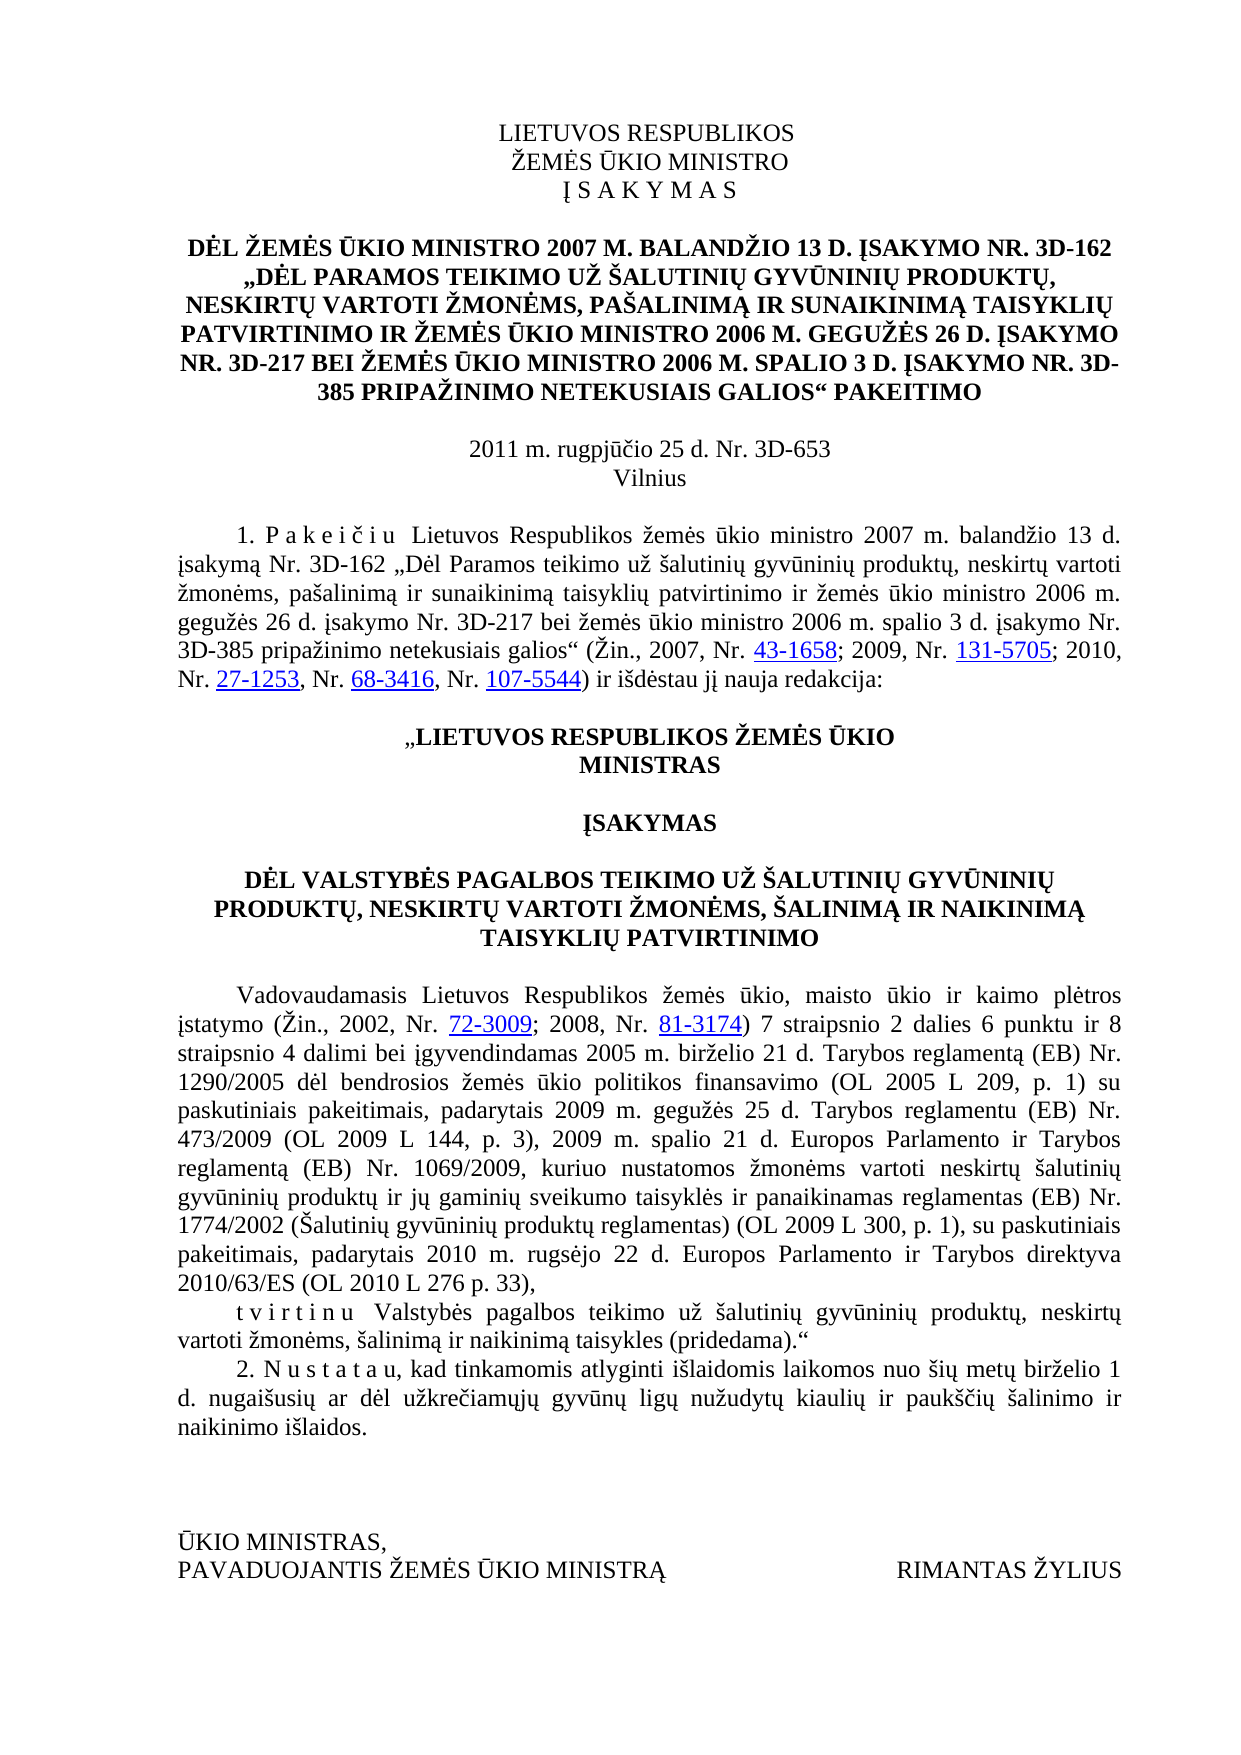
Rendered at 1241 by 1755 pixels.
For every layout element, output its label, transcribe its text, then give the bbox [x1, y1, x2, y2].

text „LIETUVOS RESPUBLIKOS ŽEMĖS ŪKIO [177, 722, 1122, 751]
text DĖL VALSTYBĖS PAGALBOS TEIKIMO UŽ ŠALUTINIŲ GYVŪNINIŲ PRODUKTŲ, NESKIRTŲ VARTOTI ŽMONĖMS, ŠALINIMĄ IR NAIKINIMĄ TAISYKLIŲ PATVIRTINIMO [177, 866, 1122, 952]
text 2. Nustatau, kad tinkamomis atlyginti išlaidomis laikomos nuo šių metų birželio 1 d. nugaišusių ar dėl užkrečiamųjų gyvūnų ligų nužudytų kiaulių ir paukščių šalinimo ir naikinimo išlaidos. [177, 1354, 1122, 1441]
text Vadovaudamasis Lietuvos Respublikos žemės ūkio, maisto ūkio ir kaimo plėtros įstatymo (Žin., 2002, Nr. 72-3009; 2008, Nr. 81-3174) 7 straipsnio 2 dalies 6 punktu ir 8 straipsnio 4 dalimi bei įgyvendindamas 2005 m. birželio 21 d. Tarybos reglamentą (EB) Nr. 1290/2005 dėl bendrosios žemės ūkio politikos finansavimo (OL 2005 L 209, p. 1) su paskutiniais pakeitimais, padarytais 2009 m. gegužės 25 d. Tarybos reglamentu (EB) Nr. 473/2009 (OL 2009 L 144, p. 3), 2009 m. spalio 21 d. Europos Parlamento ir Tarybos reglamentą (EB) Nr. 1069/2009, kuriuo nustatomos žmonėms vartoti neskirtų šalutinių gyvūninių produktų ir jų gaminių sveikumo taisyklės ir panaikinamas reglamentas (EB) Nr. 1774/2002 (Šalutinių gyvūninių produktų reglamentas) (OL 2009 L 300, p. 1), su paskutiniais pakeitimais, padarytais 2010 m. rugsėjo 22 d. Europos Parlamento ir Tarybos direktyva 2010/63/ES (OL 2010 L 276 p. 33), [177, 981, 1122, 1297]
text ĮSAKYMAS [177, 808, 1122, 837]
text DĖL ŽEMĖS ŪKIO MINISTRO 2007 M. BALANDŽIO 13 D. ĮSAKYMO Nr. 3D-162 „DĖL PARAMOS TEIKIMO UŽ ŠALUTINIŲ GYVŪNINIŲ PRODUKTŲ, NESKIRTŲ VARTOTI ŽMONĖMS, PAŠALINIMĄ IR SUNAIKINIMĄ TAISYKLIŲ PATVIRTINIMO IR ŽEMĖS ŪKIO MINISTRO 2006 M. GEGUŽĖS 26 D. ĮSAKYMO Nr. 3D-217 BEI ŽEMĖS ŪKIO MINISTRO 2006 M. SPALIO 3 D. ĮSAKYMO Nr. 3D-385 PRIPAŽINIMO NETEKUSIAIS GALIOS“ PAKEITIMO [177, 233, 1122, 406]
text ŽEMĖS ŪKIO MINISTRO [177, 147, 1122, 176]
text Ūkio ministras, [177, 1527, 1122, 1556]
text MINISTRAS [177, 751, 1122, 779]
text LIETUVOS RESPUBLIKOS [177, 118, 1122, 147]
text 2011 m. rugpjūčio 25 d. Nr. 3D-653 [177, 434, 1122, 463]
text 1. Pakeičiu Lietuvos Respublikos žemės ūkio ministro 2007 m. balandžio 13 d. įsakymą Nr. 3D-162 „Dėl Paramos teikimo už šalutinių gyvūninių produktų, neskirtų vartoti žmonėms, pašalinimą ir sunaikinimą taisyklių patvirtinimo ir žemės ūkio ministro 2006 m. gegužės 26 d. įsakymo Nr. 3D-217 bei žemės ūkio ministro 2006 m. spalio 3 d. įsakymo Nr. 3D-385 pripažinimo netekusiais galios“ (Žin., 2007, Nr. 43-1658; 2009, Nr. 131-5705; 2010, Nr. 27-1253, Nr. 68-3416, Nr. 107-5544) ir išdėstau jį nauja redakcija: [177, 521, 1122, 693]
text Vilnius [177, 463, 1122, 492]
text ĮSAKYMAS [177, 176, 1122, 204]
text pavaduojantis žemės ūkio ministrą Rimantas Žylius [177, 1556, 1122, 1584]
text tvirtinu Valstybės pagalbos teikimo už šalutinių gyvūninių produktų, neskirtų vartoti žmonėms, šalinimą ir naikinimą taisykles (pridedama).“ [177, 1297, 1122, 1354]
